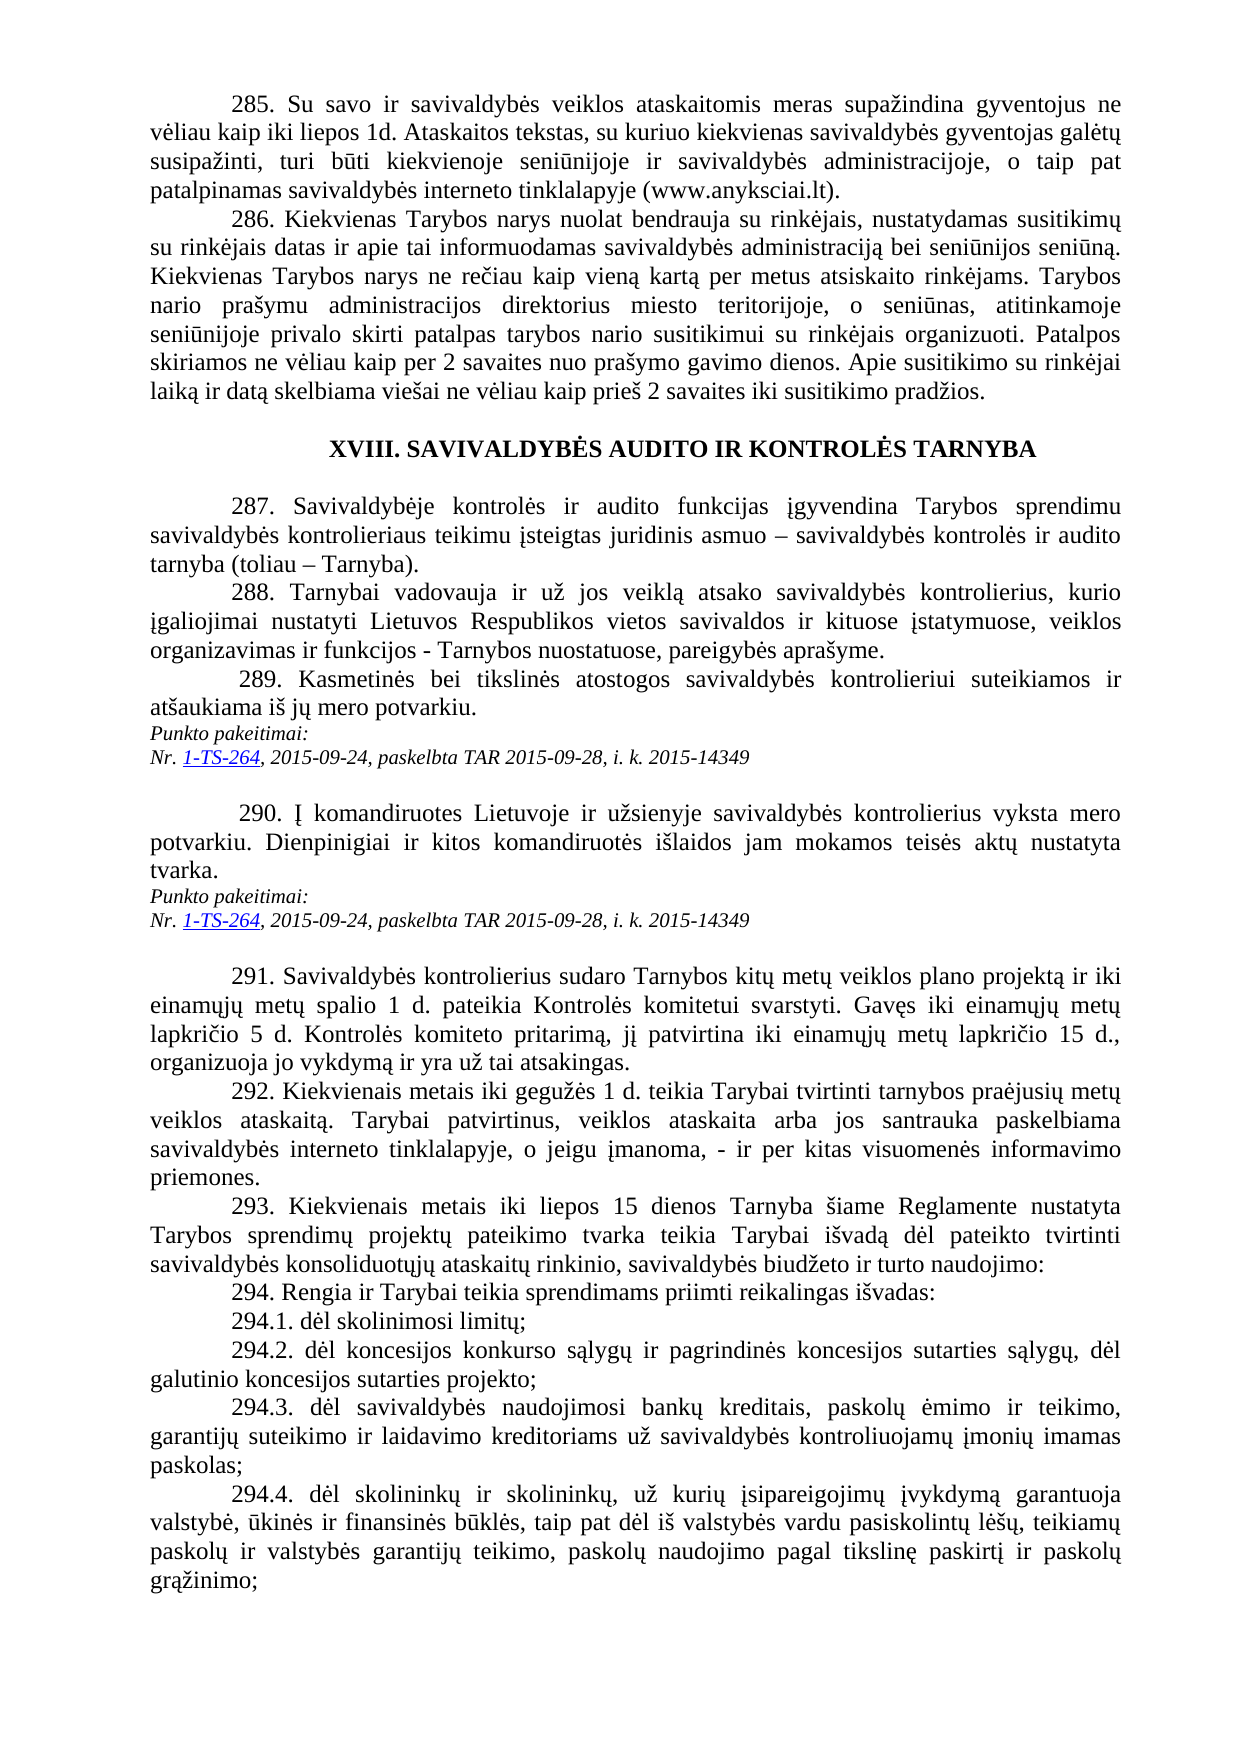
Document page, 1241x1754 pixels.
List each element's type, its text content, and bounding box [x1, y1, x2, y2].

text Nr. 1-TS-264, 2015-09-24, paskelbta TAR 2015-09-28, i. k. 2015-14349 [150, 745, 1122, 769]
text 288. Tarnybai vadovauja ir už jos veiklą atsako savivaldybės kontrolierius, kurio įgaliojimai nustatyti Lietuvos Respublikos vietos savivaldos ir kituose įstatymuose, veiklos organizavimas ir funkcijos - Tarnybos nuostatuose, pareigybės aprašyme. [150, 577, 1122, 664]
text 287. Savivaldybėje kontrolės ir audito funkcijas įgyvendina Tarybos sprendimu savivaldybės kontrolieriaus teikimu įsteigtas juridinis asmuo – savivaldybės kontrolės ir audito tarnyba (toliau – Tarnyba). [150, 491, 1122, 577]
text 291. Savivaldybės kontrolierius sudaro Tarnybos kitų metų veiklos plano projektą ir iki einamųjų metų spalio 1 d. pateikia Kontrolės komitetui svarstyti. Gavęs iki einamųjų metų lapkričio 5 d. Kontrolės komiteto pritarimą, jį patvirtina iki einamųjų metų lapkričio 15 d., organizuoja jo vykdymą ir yra už tai atsakingas. [150, 961, 1122, 1076]
text XVIII. SAVIVALDYBĖS AUDITO IR KONTROLĖS TARNYBA [150, 434, 1122, 462]
text Nr. 1-TS-264, 2015-09-24, paskelbta TAR 2015-09-28, i. k. 2015-14349 [150, 908, 1122, 932]
text 294.3. dėl savivaldybės naudojimosi bankų kreditais, paskolų ėmimo ir teikimo, garantijų suteikimo ir laidavimo kreditoriams už savivaldybės kontroliuojamų įmonių imamas paskolas; [150, 1392, 1122, 1479]
text 294. Rengia ir Tarybai teikia sprendimams priimti reikalingas išvadas: [150, 1277, 1122, 1306]
text 290. Į komandiruotes Lietuvoje ir užsienyje savivaldybės kontrolierius vyksta mero potvarkiu. Dienpinigiai ir kitos komandiruotės išlaidos jam mokamos teisės aktų nustatyta tvarka. [150, 798, 1122, 884]
text 286. Kiekvienas Tarybos narys nuolat bendrauja su rinkėjais, nustatydamas susitikimų su rinkėjais datas ir apie tai informuodamas savivaldybės administraciją bei seniūnijos seniūną. Kiekvienas Tarybos narys ne rečiau kaip vieną kartą per metus atsiskaito rinkėjams. Tarybos nario prašymu administracijos direktorius miesto teritorijoje, o seniūnas, atitinkamoje seniūnijoje privalo skirti patalpas tarybos nario susitikimui su rinkėjais organizuoti. Patalpos skiriamos ne vėliau kaip per 2 savaites nuo prašymo gavimo dienos. Apie susitikimo su rinkėjai laiką ir datą skelbiama viešai ne vėliau kaip prieš 2 savaites iki susitikimo pradžios. [150, 204, 1122, 405]
text 293. Kiekvienais metais iki liepos 15 dienos Tarnyba šiame Reglamente nustatyta Tarybos sprendimų projektų pateikimo tvarka teikia Tarybai išvadą dėl pateikto tvirtinti savivaldybės konsoliduotųjų ataskaitų rinkinio, savivaldybės biudžeto ir turto naudojimo: [150, 1191, 1122, 1277]
text 285. Su savo ir savivaldybės veiklos ataskaitomis meras supažindina gyventojus ne vėliau kaip iki liepos 1d. Ataskaitos tekstas, su kuriuo kiekvienas savivaldybės gyventojas galėtų susipažinti, turi būti kiekvienoje seniūnijoje ir savivaldybės administracijoje, o taip pat patalpinamas savivaldybės interneto tinklalapyje (www.anyksciai.lt). [150, 89, 1122, 204]
text 294.4. dėl skolininkų ir skolininkų, už kurių įsipareigojimų įvykdymą garantuoja valstybė, ūkinės ir finansinės būklės, taip pat dėl iš valstybės vardu pasiskolintų lėšų, teikiamų paskolų ir valstybės garantijų teikimo, paskolų naudojimo pagal tikslinę paskirtį ir paskolų grąžinimo; [150, 1479, 1122, 1594]
text Punkto pakeitimai: [150, 884, 1122, 908]
text 289. Kasmetinės bei tikslinės atostogos savivaldybės kontrolieriui suteikiamos ir atšaukiama iš jų mero potvarkiu. [150, 664, 1122, 721]
text 292. Kiekvienais metais iki gegužės 1 d. teikia Tarybai tvirtinti tarnybos praėjusių metų veiklos ataskaitą. Tarybai patvirtinus, veiklos ataskaita arba jos santrauka paskelbiama savivaldybės interneto tinklalapyje, o jeigu įmanoma, - ir per kitas visuomenės informavimo priemones. [150, 1076, 1122, 1191]
text Punkto pakeitimai: [150, 721, 1122, 745]
text 294.1. dėl skolinimosi limitų; [150, 1306, 1122, 1335]
text 294.2. dėl koncesijos konkurso sąlygų ir pagrindinės koncesijos sutarties sąlygų, dėl galutinio koncesijos sutarties projekto; [150, 1335, 1122, 1392]
